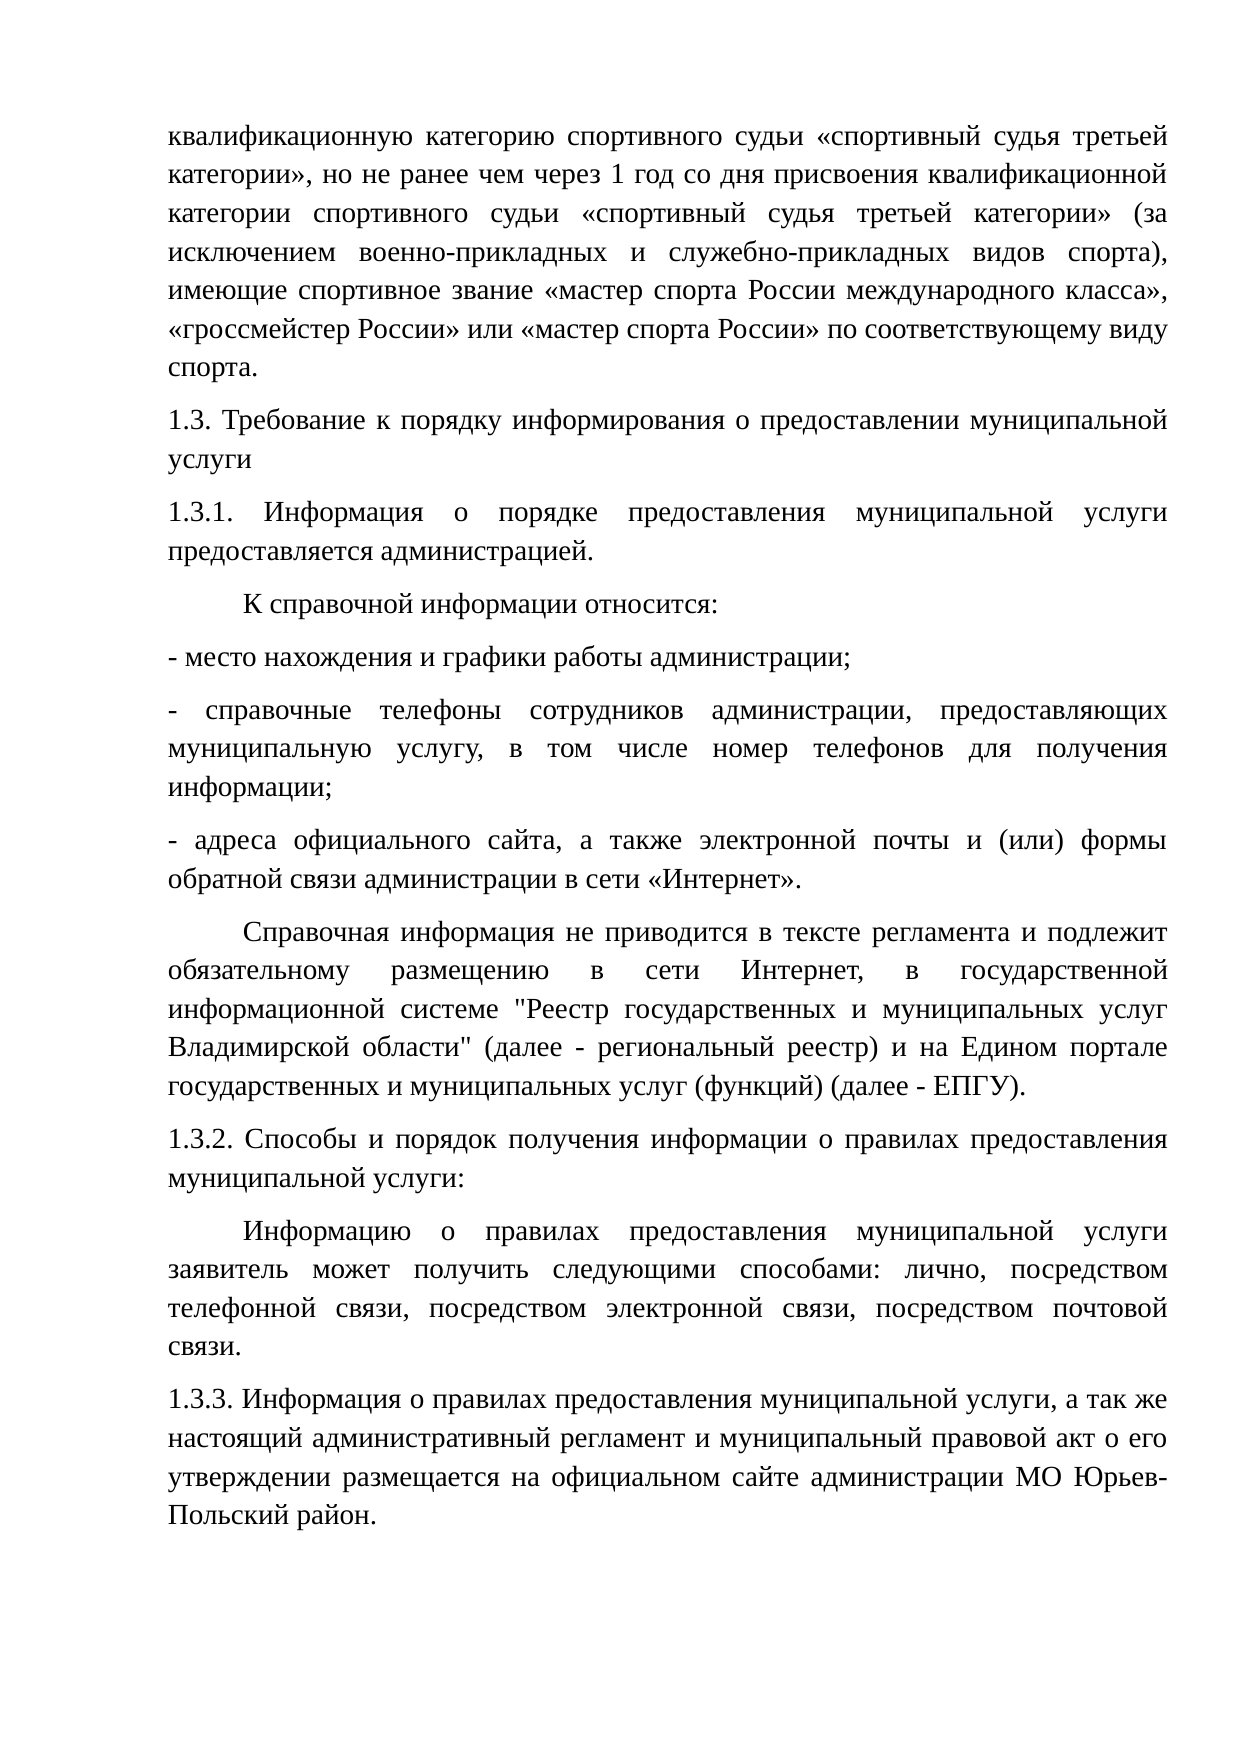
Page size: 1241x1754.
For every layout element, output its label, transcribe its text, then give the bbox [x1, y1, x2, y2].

text Информацию о правилах предоставления муниципальной услуги заявитель может получить следующими способами: лично, посредством телефонной связи, посредством электронной связи, посредством почтовой связи. [168, 1213, 1169, 1362]
text К справочной информации относится: [168, 586, 1169, 619]
text 1.3.2. Способы и порядок получения информации о правилах предоставления муниципальной услуги: [168, 1121, 1169, 1193]
text Справочная информация не приводится в тексте регламента и подлежит обязательному размещению в сети Интернет, в государственной информационной системе "Реестр государственных и муниципальных услуг Владимирской области" (далее - региональный реестр) и на Едином портале государственных и муниципальных услуг (функций) (далее - ЕПГУ). [168, 914, 1169, 1102]
text - справочные телефоны сотрудников администрации, предоставляющих муниципальную услугу, в том числе номер телефонов для получения информации; [168, 692, 1169, 803]
text 1.3. Требование к порядку информирования о предоставлении муниципальной услуги [168, 402, 1169, 474]
text 1.3.3. Информация о правилах предоставления муниципальной услуги, а так же настоящий административный регламент и муниципальный правовой акт о его утверждении размещается на официальном сайте администрации МО Юрьев-Польский район. [168, 1382, 1169, 1531]
text 1.3.1. Информация о порядке предоставления муниципальной услуги предоставляется администрацией. [168, 494, 1169, 566]
text - адреса официального сайта, а также электронной почты и (или) формы обратной связи администрации в сети «Интернет». [168, 822, 1169, 894]
text квалификационную категорию спортивного судьи «спортивный судья третьей категории», но не ранее чем через 1 год со дня присвоения квалификационной категории спортивного судьи «спортивный судья третьей категории» (за исключением военно-прикладных и служебно-прикладных видов спорта), имеющие спортивное звание «мастер спорта России международного класса», «гроссмейстер России» или «мастер спорта России» по соответствующему виду спорта. [168, 118, 1169, 383]
text - место нахождения и графики работы администрации; [168, 639, 1169, 672]
